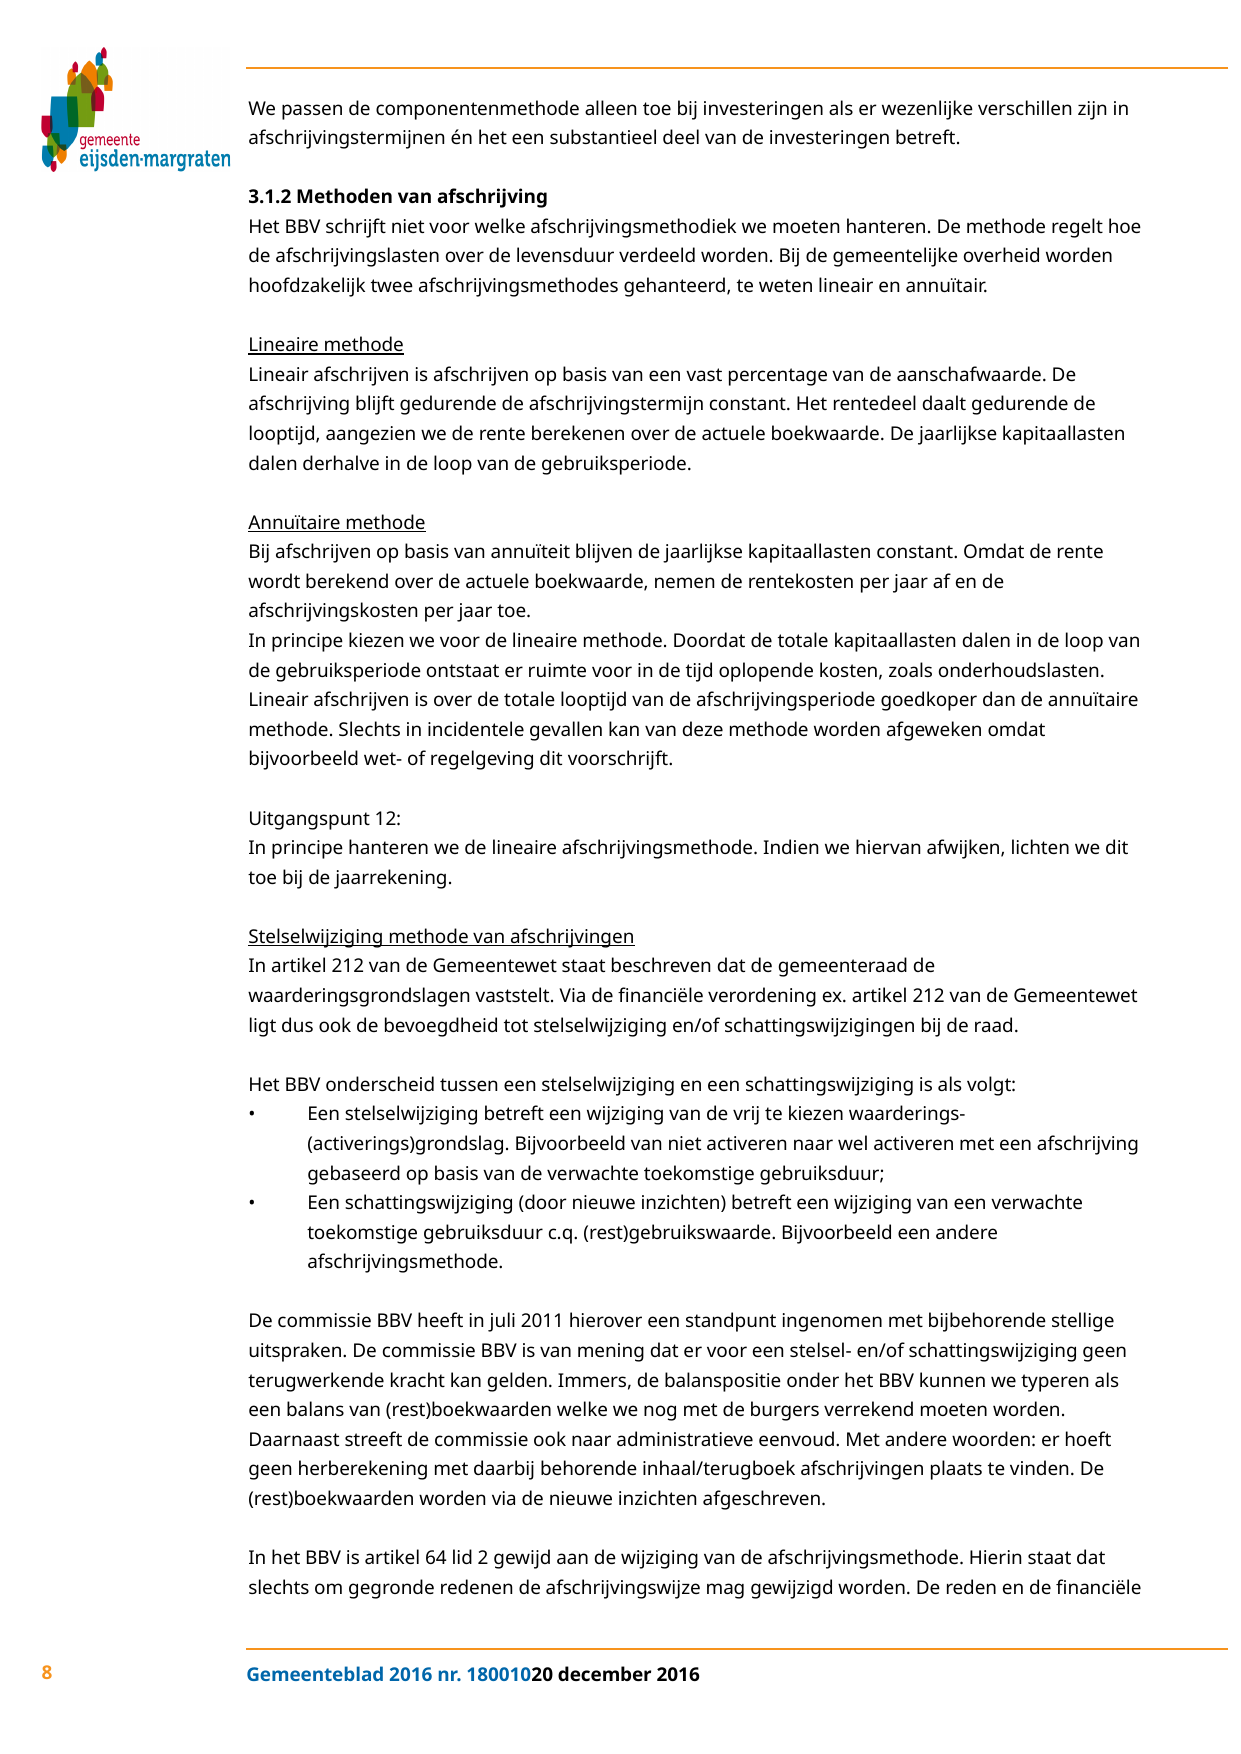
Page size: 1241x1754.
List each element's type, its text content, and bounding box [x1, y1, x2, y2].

list Een stelselwijziging betreft een wijziging van de vrij te kiezen waarderings- (activerings)grondslag. Bijvoorbeeld van niet activeren naar wel activeren met een afschrijving gebaseerd op basis van de verwachte toekomstige gebruiksduur; [248, 1101, 1152, 1186]
text Stelselwijziging methode van afschrijvingen [248, 923, 1152, 949]
text We passen de componentenmethode alleen toe bij investeringen als er wezenlijke verschillen zijn in afschrijvingstermijnen én het een substantieel deel van de investeringen betreft. [248, 95, 1152, 150]
text bijvoorbeeld wet- of regelgeving dit voorschrijft. [248, 746, 1152, 771]
text In het BBV is artikel 64 lid 2 gewijd aan de wijziging van de afschrijvingsmethode. Hierin staat dat slechts om gegronde redenen de afschrijvingswijze mag gewijzigd worden. De reden en de financiële [248, 1544, 1152, 1600]
text Lineair afschrijven is afschrijven op basis van een vast percentage van de aanschafwaarde. De afschrijving blijft gedurende de afschrijvingstermijn constant. Het rentedeel daalt gedurende de looptijd, aangezien we de rente berekenen over de actuele boekwaarde. De jaarlijkse kapitaallasten dalen derhalve in de loop van de gebruiksperiode. [248, 361, 1152, 476]
text Het BBV onderscheid tussen een stelselwijziging en een schattingswijziging is als volgt: [248, 1071, 1152, 1097]
text 3.1.2 Methoden van afschrijving [248, 183, 1152, 209]
text Daarnaast streeft de commissie ook naar administratieve eenvoud. Met andere woorden: er hoeft geen herberekening met daarbij behorende inhaal/terugboek afschrijvingen plaats te vinden. De (rest)boekwaarden worden via de nieuwe inzichten afgeschreven. [248, 1426, 1152, 1511]
text In principe hanteren we de lineaire afschrijvingsmethode. Indien we hiervan afwijken, lichten we dit toe bij de jaarrekening. [248, 834, 1152, 890]
text In artikel 212 van de Gemeentewet staat beschreven dat de gemeenteraad de waarderingsgrondslagen vaststelt. Via de financiële verordening ex. artikel 212 van de Gemeentewet ligt dus ook de bevoegdheid tot stelselwijziging en/of schattingswijzigingen bij de raad. [248, 953, 1152, 1038]
text Lineair afschrijven is over de totale looptijd van de afschrijvingsperiode goedkoper dan de annuïtaire methode. Slechts in incidentele gevallen kan van deze methode worden afgeweken omdat [248, 686, 1152, 742]
text Het BBV schrijft niet voor welke afschrijvingsmethodiek we moeten hanteren. De methode regelt hoe de afschrijvingslasten over de levensduur verdeeld worden. Bij de gemeentelijke overheid worden hoofdzakelijk twee afschrijvingsmethodes gehanteerd, te weten lineair en annuïtair. [248, 213, 1152, 298]
text Bij afschrijven op basis van annuïteit blijven de jaarlijkse kapitaallasten constant. Omdat de rente wordt berekend over de actuele boekwaarde, nemen de rentekosten per jaar af en de afschrijvingskosten per jaar toe. [248, 538, 1152, 623]
picture [41, 47, 231, 172]
text In principe kiezen we voor de lineaire methode. Doordat de totale kapitaallasten dalen in de loop van de gebruiksperiode ontstaat er ruimte voor in de tijd oplopende kosten, zoals onderhoudslasten. [248, 627, 1152, 683]
text Uitgangspunt 12: [248, 805, 1152, 831]
text Annuïtaire methode [248, 509, 1152, 535]
text De commissie BBV heeft in juli 2011 hierover een standpunt ingenomen met bijbehorende stellige uitspraken. De commissie BBV is van mening dat er voor een stelsel- en/of schattingswijziging geen terugwerkende kracht kan gelden. Immers, de balanspositie onder het BBV kunnen we typeren als een balans van (rest)boekwaarden welke we nog met de burgers verrekend moeten worden. [248, 1308, 1152, 1422]
text Lineaire methode [248, 331, 1152, 357]
list Een schattingswijziging (door nieuwe inzichten) betreft een wijziging van een verwachte toekomstige gebruiksduur c.q. (rest)gebruikswaarde. Bijvoorbeeld een andere afschrijvingsmethode. [248, 1189, 1152, 1274]
